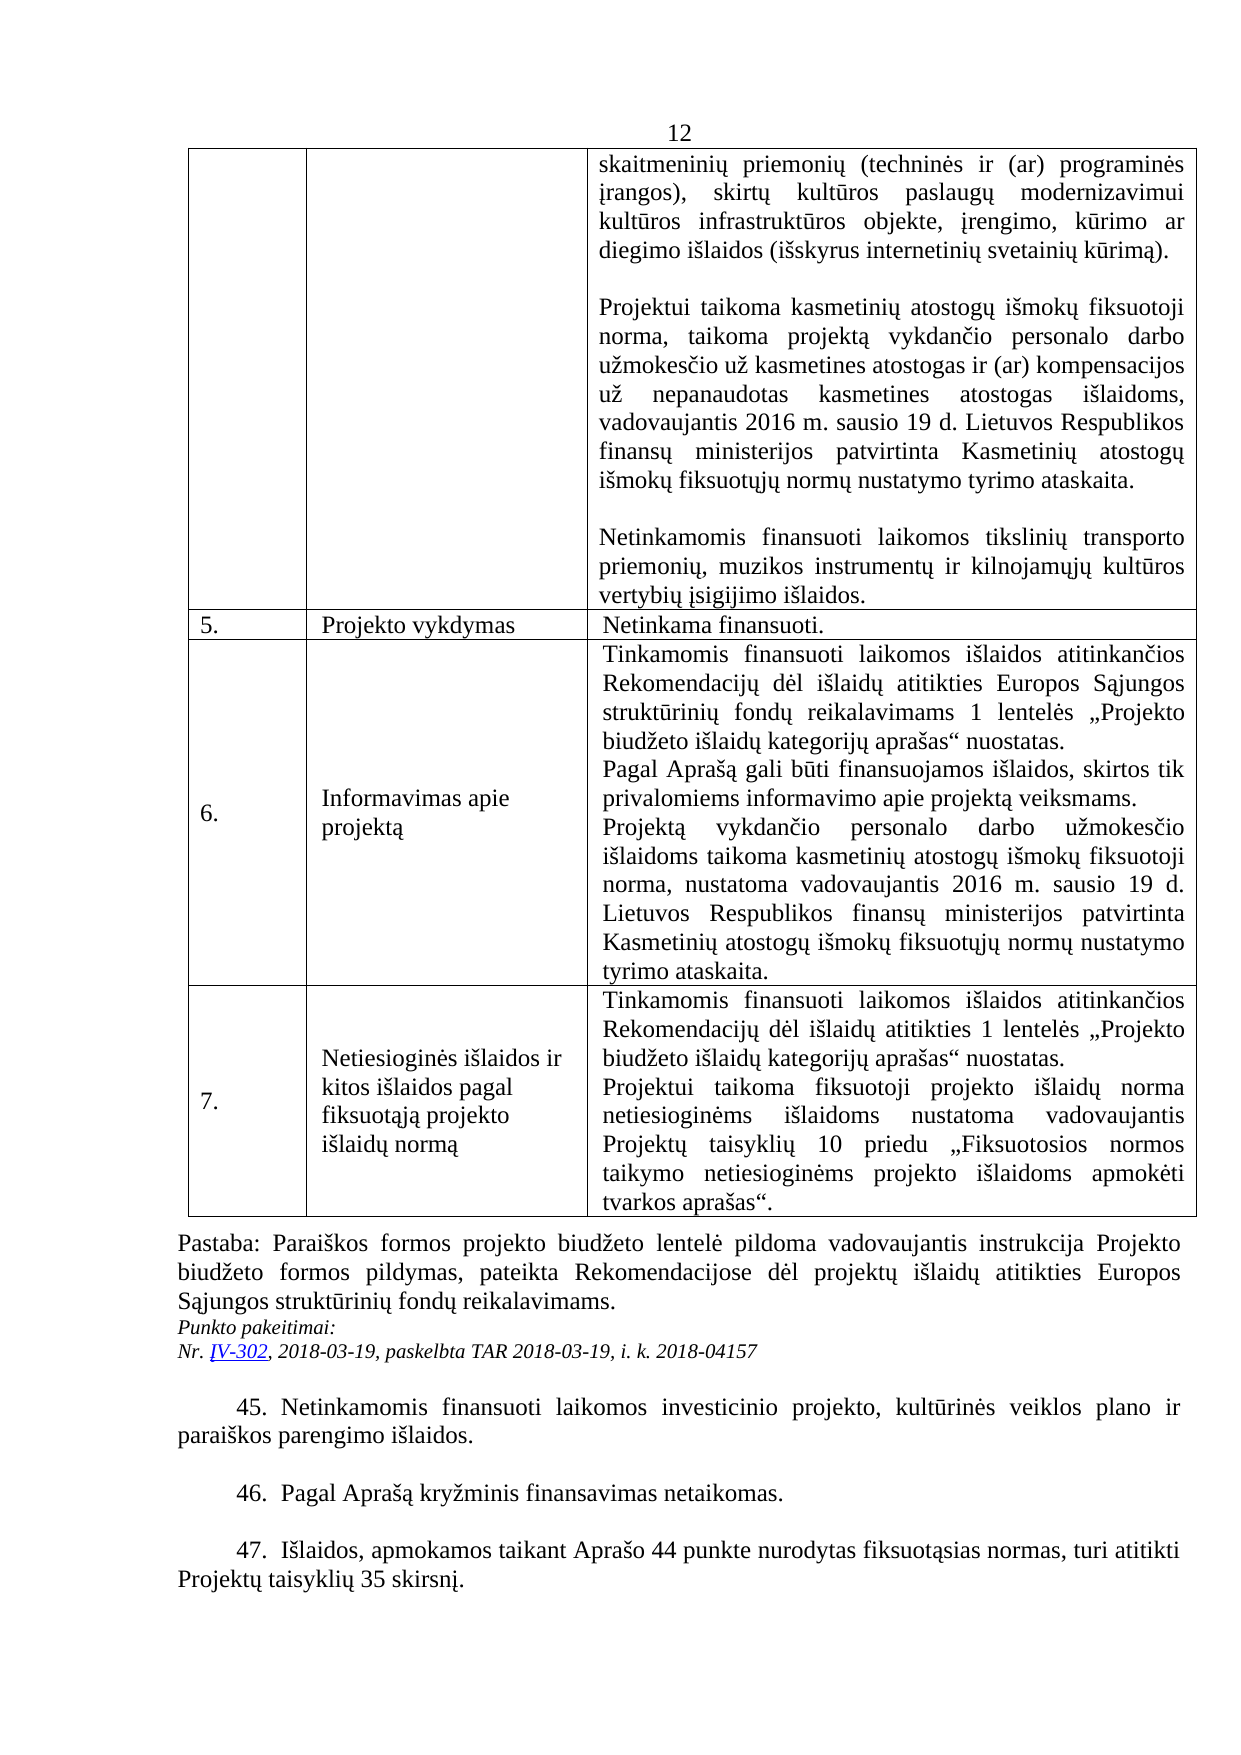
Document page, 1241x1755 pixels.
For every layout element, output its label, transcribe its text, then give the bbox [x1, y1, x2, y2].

table_cell [307, 149, 587, 609]
table_cell 7. [189, 986, 306, 1216]
text Punkto pakeitimai: [177, 1315, 1181, 1339]
table_cell 6. [189, 640, 306, 984]
table_cell Tinkamomis finansuoti laikomos išlaidos atitinkančios Rekomendacijų dėl išlaidų atitikties Europos Sąjungos struktūrinių fondų reikalavimams 1 lentelės „Projekto biudžeto išlaidų kategorijų aprašas“ nuostatas. Pagal Aprašą gali būti finansuojamos išlaidos, skirtos tik privalomiems informavimo apie projektą veiksmams. Projektą vykdančio personalo darbo užmokesčio išlaidoms taikoma kasmetinių atostogų išmokų fiksuotoji norma, nustatoma vadovaujantis 2016 m. sausio 19 d. Lietuvos Respublikos finansų ministerijos patvirtinta Kasmetinių atostogų išmokų fiksuotųjų normų nustatymo tyrimo ataskaita. [588, 640, 1196, 984]
table_cell Informavimas apie projektą [307, 640, 587, 984]
text Pastaba: Paraiškos formos projekto biudžeto lentelė pildoma vadovaujantis instrukcija Projekto biudžeto formos pildymas, pateikta Rekomendacijose dėl projektų išlaidų atitikties Europos Sąjungos struktūrinių fondų reikalavimams. [177, 1228, 1181, 1315]
text 47. Išlaidos, apmokamos taikant Aprašo 44 punkte nurodytas fiksuotąsias normas, turi atitikti Projektų taisyklių 35 skirsnį. [177, 1535, 1181, 1593]
text Nr. ĮV-302, 2018-03-19, paskelbta TAR 2018-03-19, i. k. 2018-04157 [177, 1339, 1181, 1363]
table_cell Projekto vykdymas [307, 610, 587, 638]
table_cell Netinkama finansuoti. [588, 610, 1196, 638]
table_cell Tinkamomis finansuoti laikomos išlaidos atitinkančios Rekomendacijų dėl išlaidų atitikties 1 lentelės „Projekto biudžeto išlaidų kategorijų aprašas“ nuostatas. Projektui taikoma fiksuotoji projekto išlaidų norma netiesioginėms išlaidoms nustatoma vadovaujantis Projektų taisyklių 10 priedu „Fiksuotosios normos taikymo netiesioginėms projekto išlaidoms apmokėti tvarkos aprašas“. [588, 986, 1196, 1216]
text 45. Netinkamomis finansuoti laikomos investicinio projekto, kultūrinės veiklos plano ir paraiškos parengimo išlaidos. [177, 1392, 1181, 1449]
text 46. Pagal Aprašą kryžminis finansavimas netaikomas. [177, 1478, 1181, 1507]
table_cell 5. [189, 610, 306, 638]
table_cell Netiesioginės išlaidos ir kitos išlaidos pagal fiksuotąją projekto išlaidų normą [307, 986, 587, 1216]
table_cell [189, 149, 306, 609]
